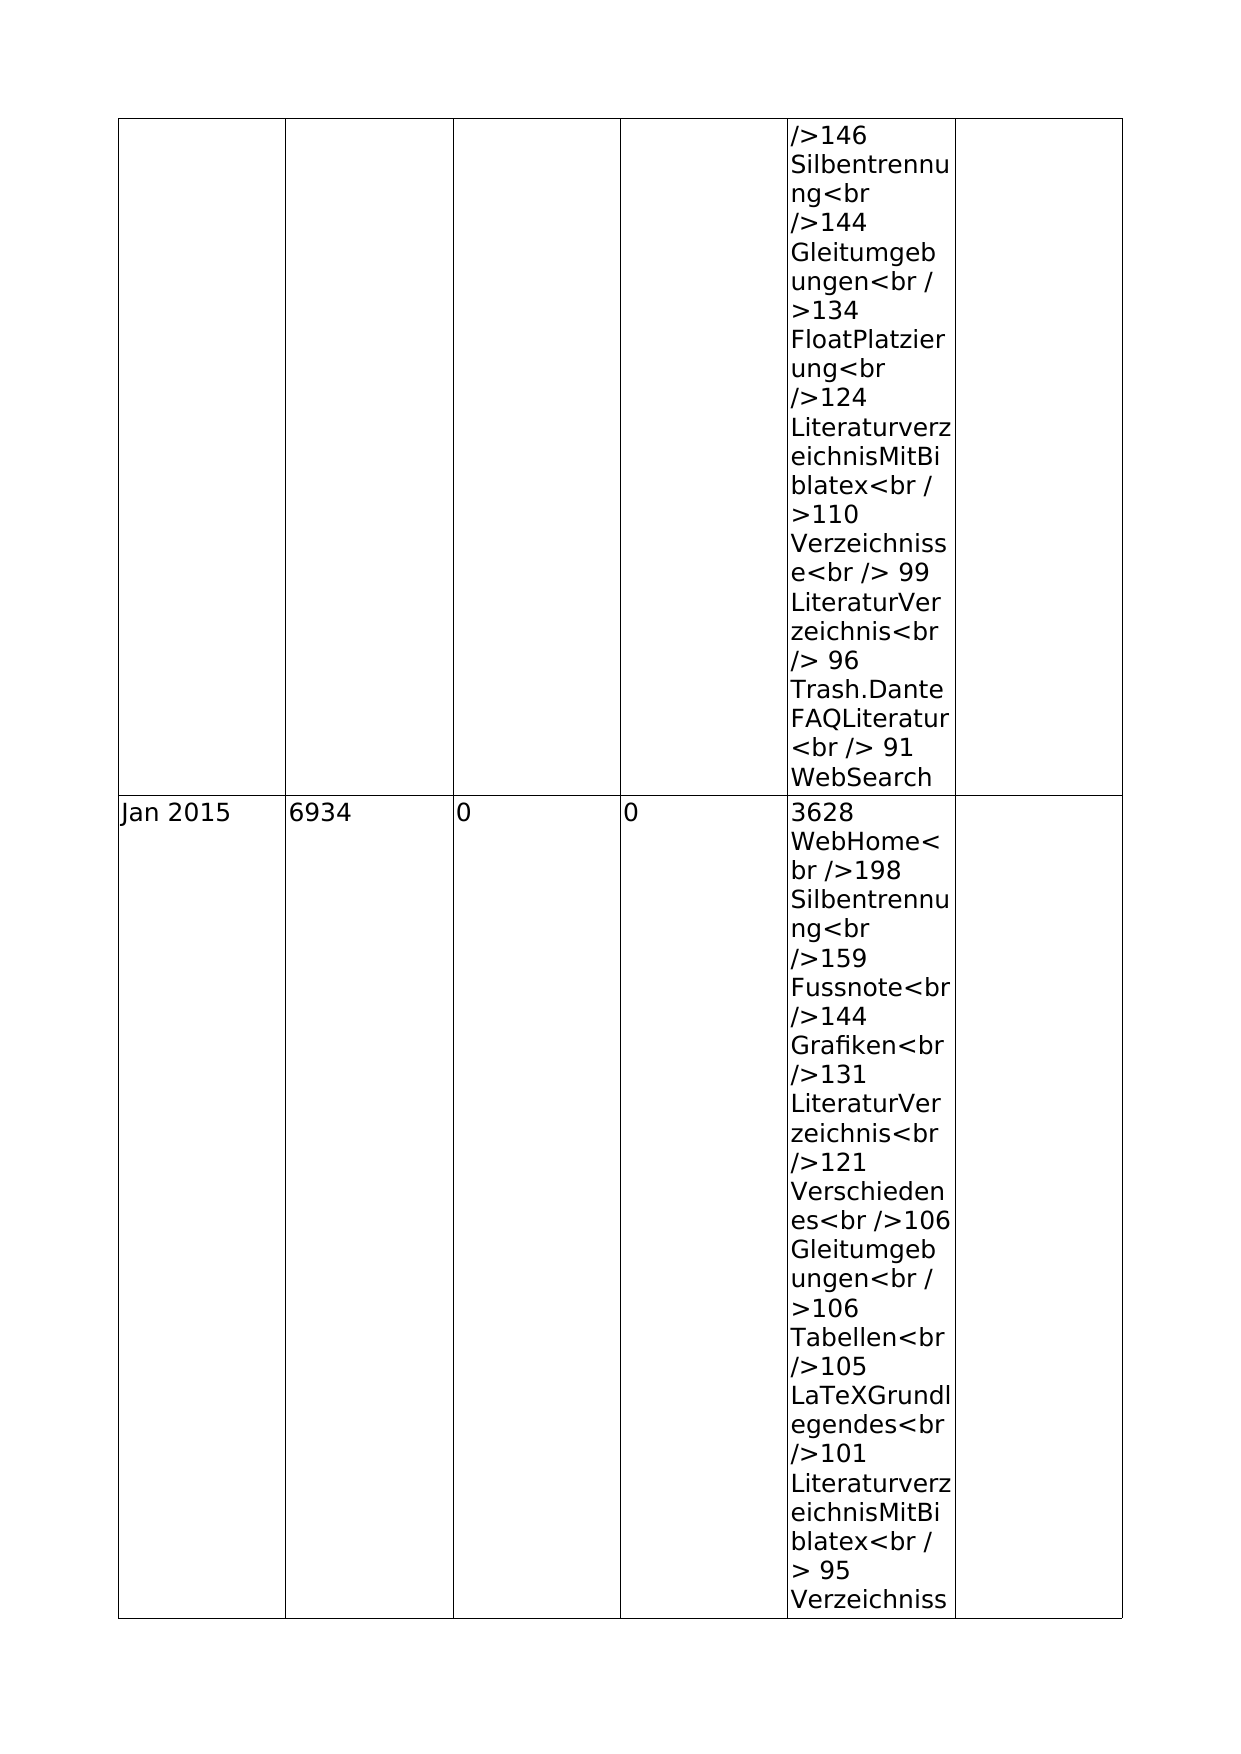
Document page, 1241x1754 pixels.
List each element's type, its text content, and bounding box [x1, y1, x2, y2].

table_cell [119, 119, 285, 795]
table_cell [454, 119, 620, 795]
table_cell Jan 2015 [119, 796, 285, 1617]
table_cell 3628 WebHome<br />198 Silbentrennung<br />159 Fussnote<br />144 Grafiken<br />131 LiteraturVerzeichnis<br />121 Verschiedenes<br />106 Gleitumgebungen<br />106 Tabellen<br />105 LaTeXGrundlegendes<br />101 LiteraturverzeichnisMitBiblatex<br /> 95 Verzeichniss [788, 796, 955, 1617]
table_cell 0 [454, 796, 620, 1617]
table_cell [956, 119, 1122, 795]
table_cell 0 [621, 796, 787, 1617]
table_cell 6934 [286, 796, 453, 1617]
table_cell [286, 119, 453, 795]
table_cell />146 Silbentrennung<br />144 Gleitumgebungen<br />134 FloatPlatzierung<br />124 LiteraturverzeichnisMitBiblatex<br />110 Verzeichnisse<br /> 99 LiteraturVerzeichnis<br /> 96 Trash.DanteFAQLiteratur<br /> 91 WebSearch [788, 119, 955, 795]
table_cell [956, 796, 1122, 1617]
table_cell [621, 119, 787, 795]
